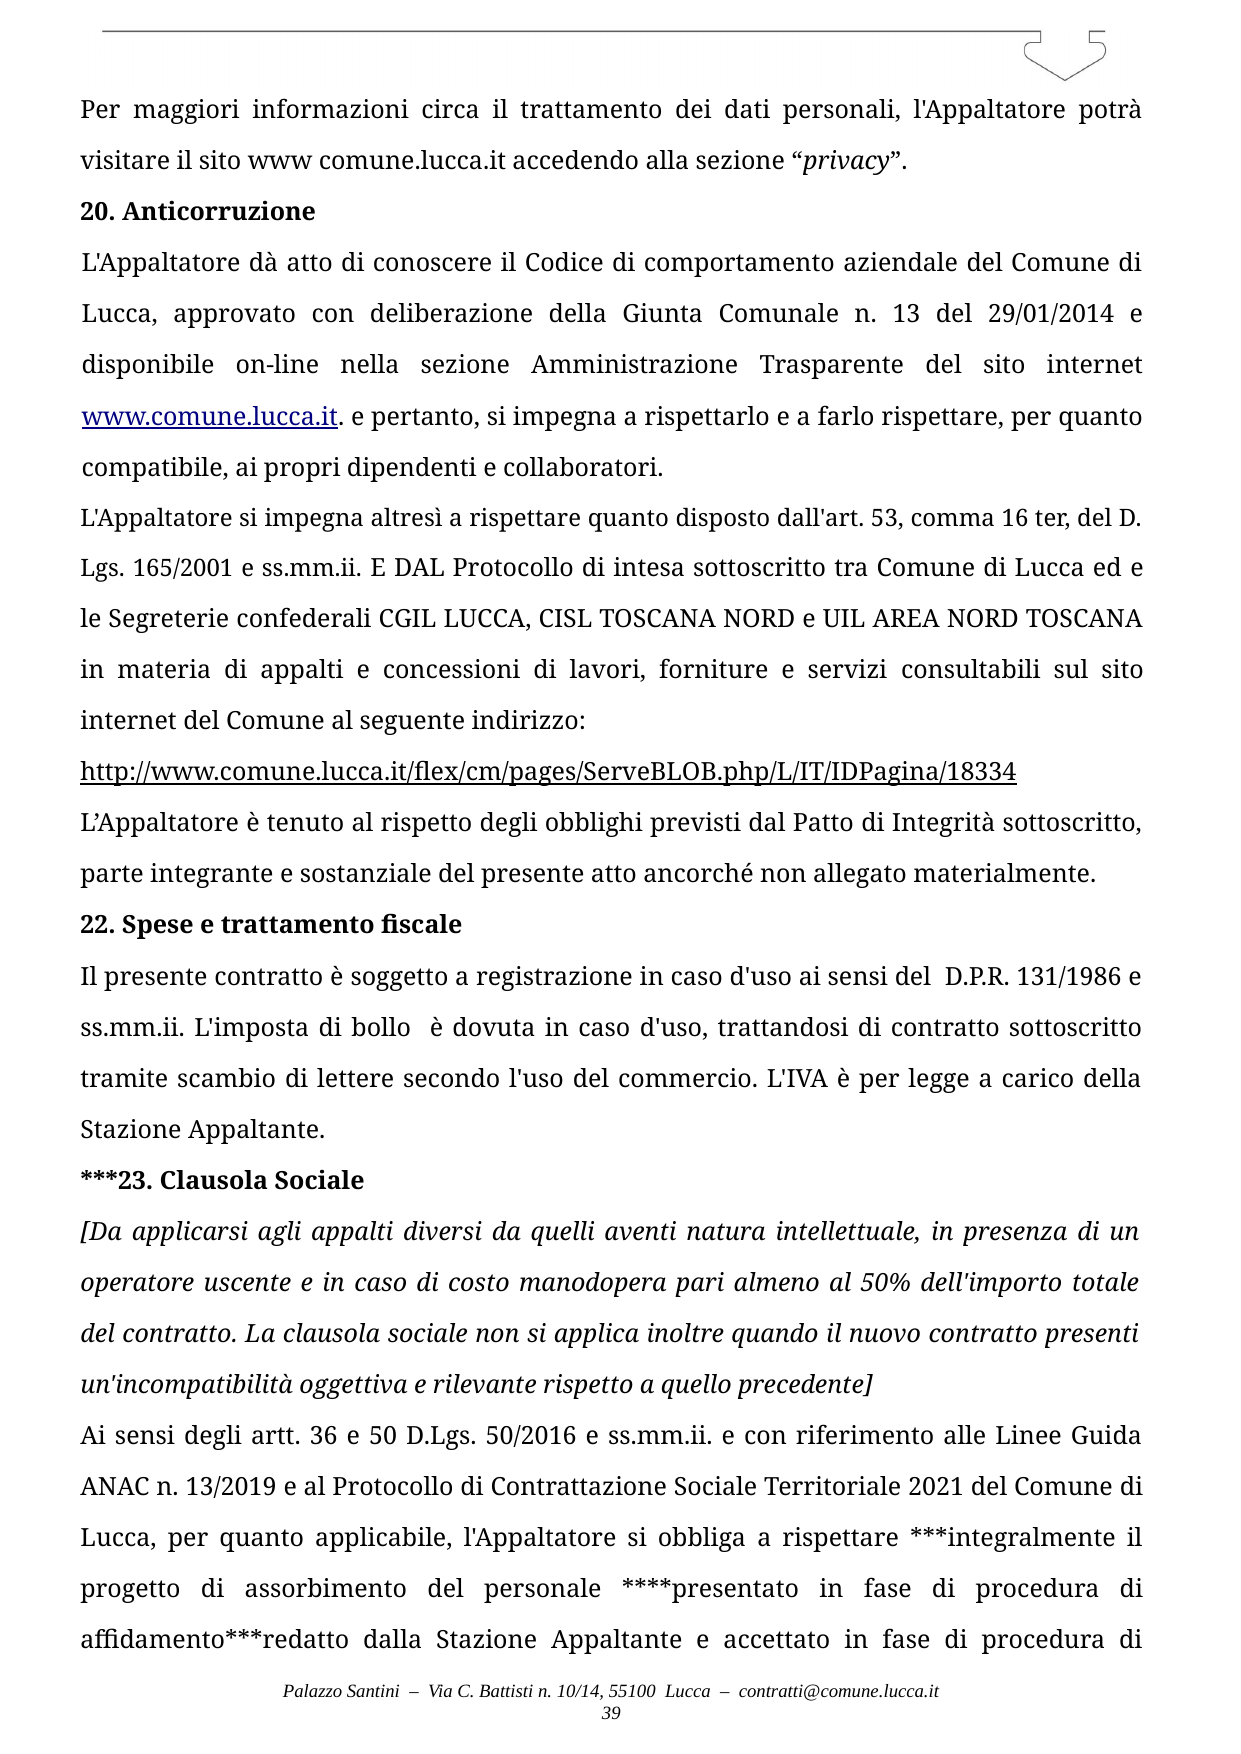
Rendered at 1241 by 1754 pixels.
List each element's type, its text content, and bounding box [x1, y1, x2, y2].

text L’Appaltatore è tenuto al rispetto degli obblighi previsti dal Patto di Integrità sottoscritto, parte integrante e sostanziale del presente atto ancorché non allegato materialmente. [80, 805, 1144, 890]
text L'Appaltatore si impegna altresì a rispettare quanto disposto dall'art. 53, comma 16 ter, del D. Lgs. 165/2001 e ss.mm.ii. E DAL Protocollo di intesa sottoscritto tra Comune di Lucca ed e le Segreterie confederali CGIL LUCCA, CISL TOSCANA NORD e UIL AREA NORD TOSCANA in materia di appalti e concessioni di lavori, forniture e servizi consultabili sul sito internet del Comune al seguente indirizzo: [80, 500, 1144, 737]
text Il presente contratto è soggetto a registrazione in caso d'uso ai sensi del D.P.R. 131/1986 e ss.mm.ii. L'imposta di bollo è dovuta in caso d'uso, trattandosi di contratto sottoscritto tramite scambio di lettere secondo l'uso del commercio. L'IVA è per legge a carico della Stazione Appaltante. [80, 958, 1144, 1145]
text Per maggiori informazioni circa il trattamento dei dati personali, l'Appaltatore potrà visitare il sito www comune.lucca.it accedendo alla sezione “privacy”. [80, 92, 1144, 177]
text Ai sensi degli artt. 36 e 50 D.Lgs. 50/2016 e ss.mm.ii. e con riferimento alle Linee Guida ANAC n. 13/2019 e al Protocollo di Contrattazione Sociale Territoriale 2021 del Comune di Lucca, per quanto applicabile, l'Appaltatore si obbliga a rispettare ***integralmente il progetto di assorbimento del personale ****presentato in fase di procedura di affidamento***redatto dalla Stazione Appaltante e accettato in fase di procedura di [80, 1418, 1144, 1656]
text 22. Spese e trattamento fiscale [80, 907, 1144, 941]
text ***23. Clausola Sociale [80, 1162, 1144, 1196]
text http://www.comune.lucca.it/flex/cm/pages/ServeBLOB.php/L/IT/IDPagina/18334 [80, 754, 1144, 788]
text 20. Anticorruzione [80, 194, 1144, 228]
text L'Appaltatore dà atto di conoscere il Codice di comportamento aziendale del Comune di Lucca, approvato con deliberazione della Giunta Comunale n. 13 del 29/01/2014 e disponibile on-line nella sezione Amministrazione Trasparente del sito internet www.comune.lucca.it. e pertanto, si impegna a rispettarlo e a farlo rispettare, per quanto compatibile, ai propri dipendenti e collaboratori. [81, 245, 1144, 483]
text [Da applicarsi agli appalti diversi da quelli aventi natura intellettuale, in presenza di un operatore uscente e in caso di costo manodopera pari almeno al 50% dell'importo totale del contratto. La clausola sociale non si applica inoltre quando il nuovo contratto presenti un'incompatibilità oggettiva e rilevante rispetto a quello precedente] [80, 1213, 1144, 1401]
